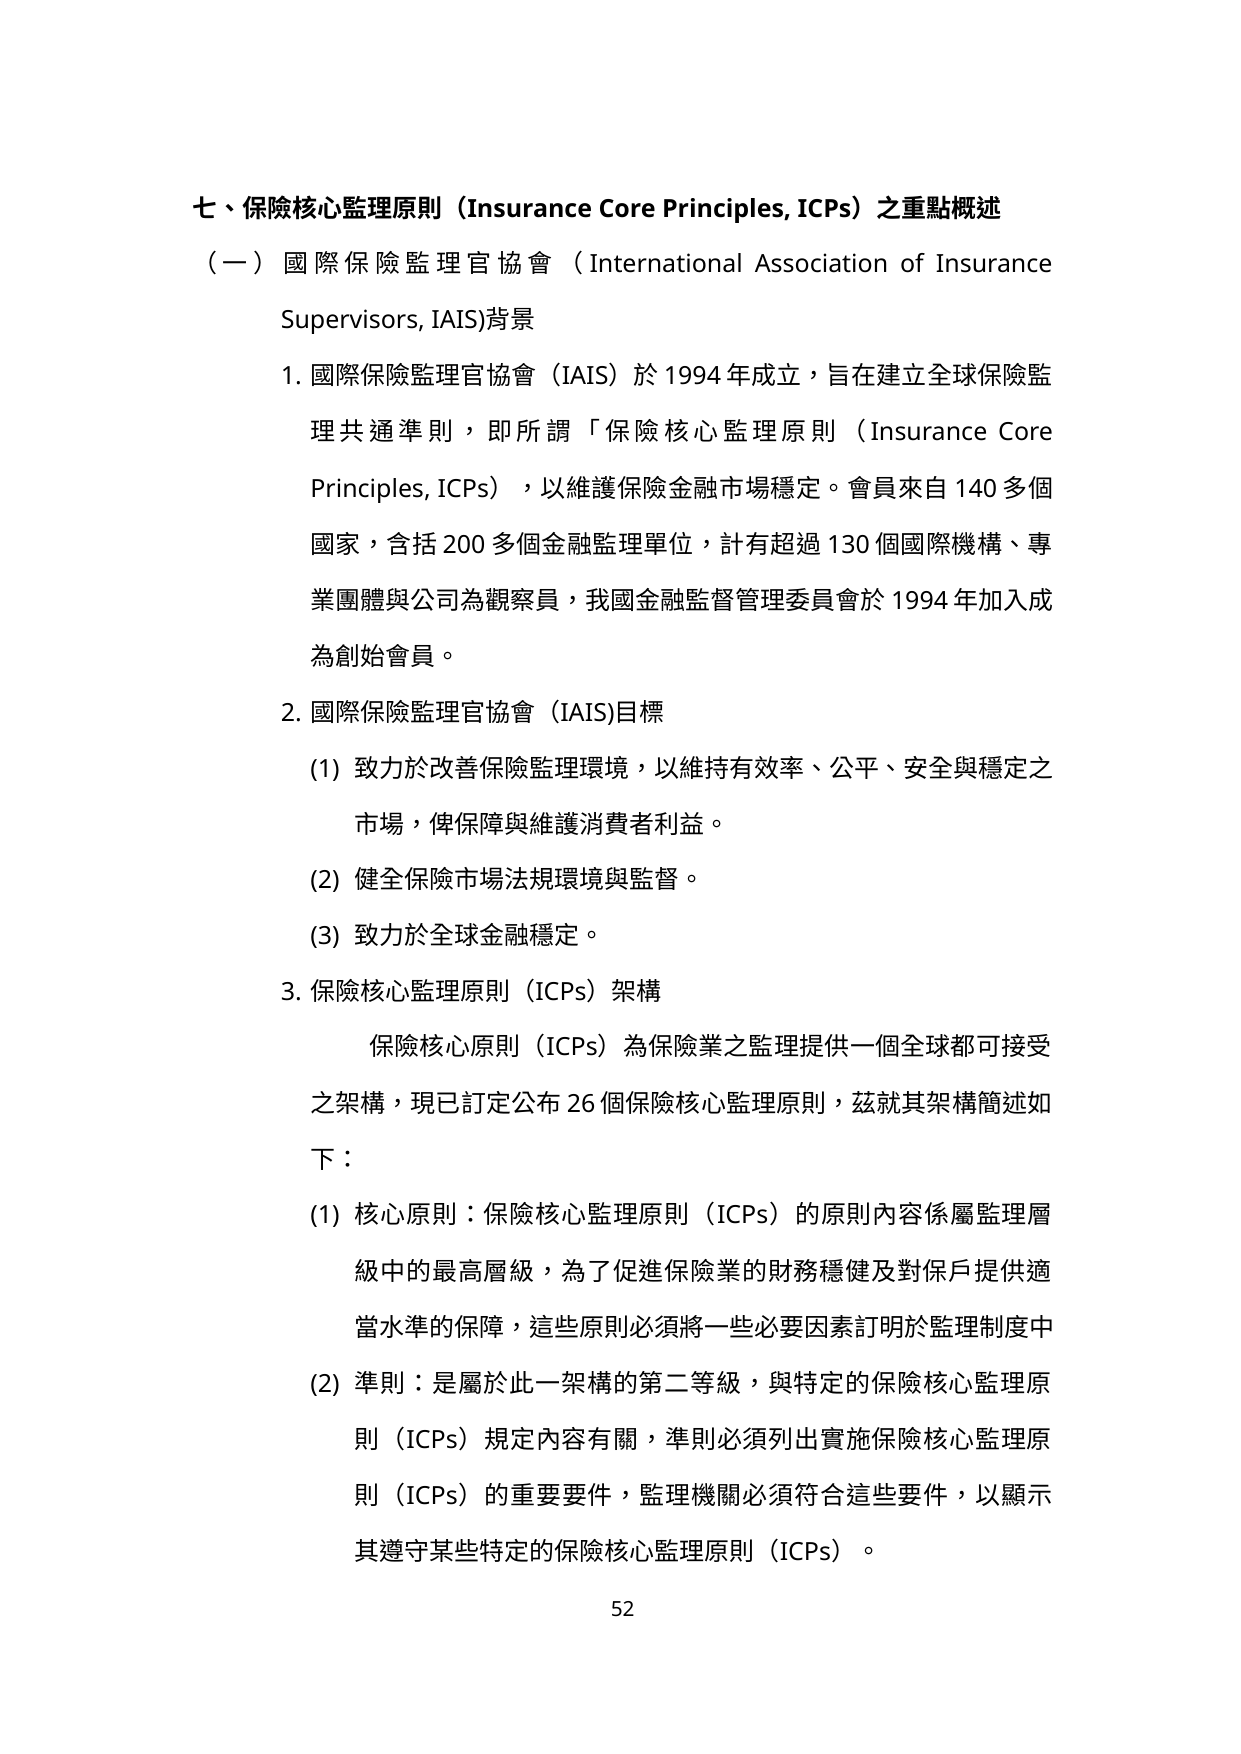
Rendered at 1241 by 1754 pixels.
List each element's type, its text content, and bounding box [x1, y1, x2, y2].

text 保險核心原則（ICPs）為保險業之監理提供一個全球都可接受之架構，現已訂定公布26個保險核心監理原則，茲就其架構簡述如下： [310, 1026, 1053, 1176]
text 七、保險核心監理原則（Insurance Core Principles, ICPs）之重點概述 [192, 187, 1053, 225]
list 致力於全球金融穩定。 [310, 915, 1053, 952]
list 核心原則：保險核心監理原則（ICPs）的原則內容係屬監理層級中的最高層級，為了促進保險業的財務穩健及對保戶提供適當水準的保障，這些原則必須將一些必要因素訂明於監理制度中。 [310, 1194, 1053, 1344]
list 國際保險監理官協會（IAIS）於1994年成立，旨在建立全球保險監理共通準則，即所謂「保險核心監理原則（Insurance Core Principles, ICPs），以維護保險金融市場穩定。會員來自140多個國家，含括200多個金融監理單位，計有超過130個國際機構、專業團體與公司為觀察員，我國金融監督管理委員會於1994年加入成為創始會員。 [281, 355, 1053, 674]
list 保險核心監理原則（ICPs）架構 [281, 971, 1053, 1008]
list 致力於改善保險監理環境，以維持有效率、公平、安全與穩定之市場，俾保障與維護消費者利益。 [310, 747, 1053, 841]
text （一）國際保險監理官協會（International Association of Insurance Supervisors, IAIS)背景 [192, 243, 1053, 337]
list 國際保險監理官協會（IAIS)目標 [281, 692, 1053, 729]
list 準則：是屬於此一架構的第二等級，與特定的保險核心監理原則（ICPs）規定內容有關，準則必須列出實施保險核心監理原則（ICPs）的重要要件，監理機關必須符合這些要件，以顯示其遵守某些特定的保險核心監理原則（ICPs）。 [310, 1362, 1053, 1569]
list 健全保險市場法規環境與監督。 [310, 859, 1053, 897]
